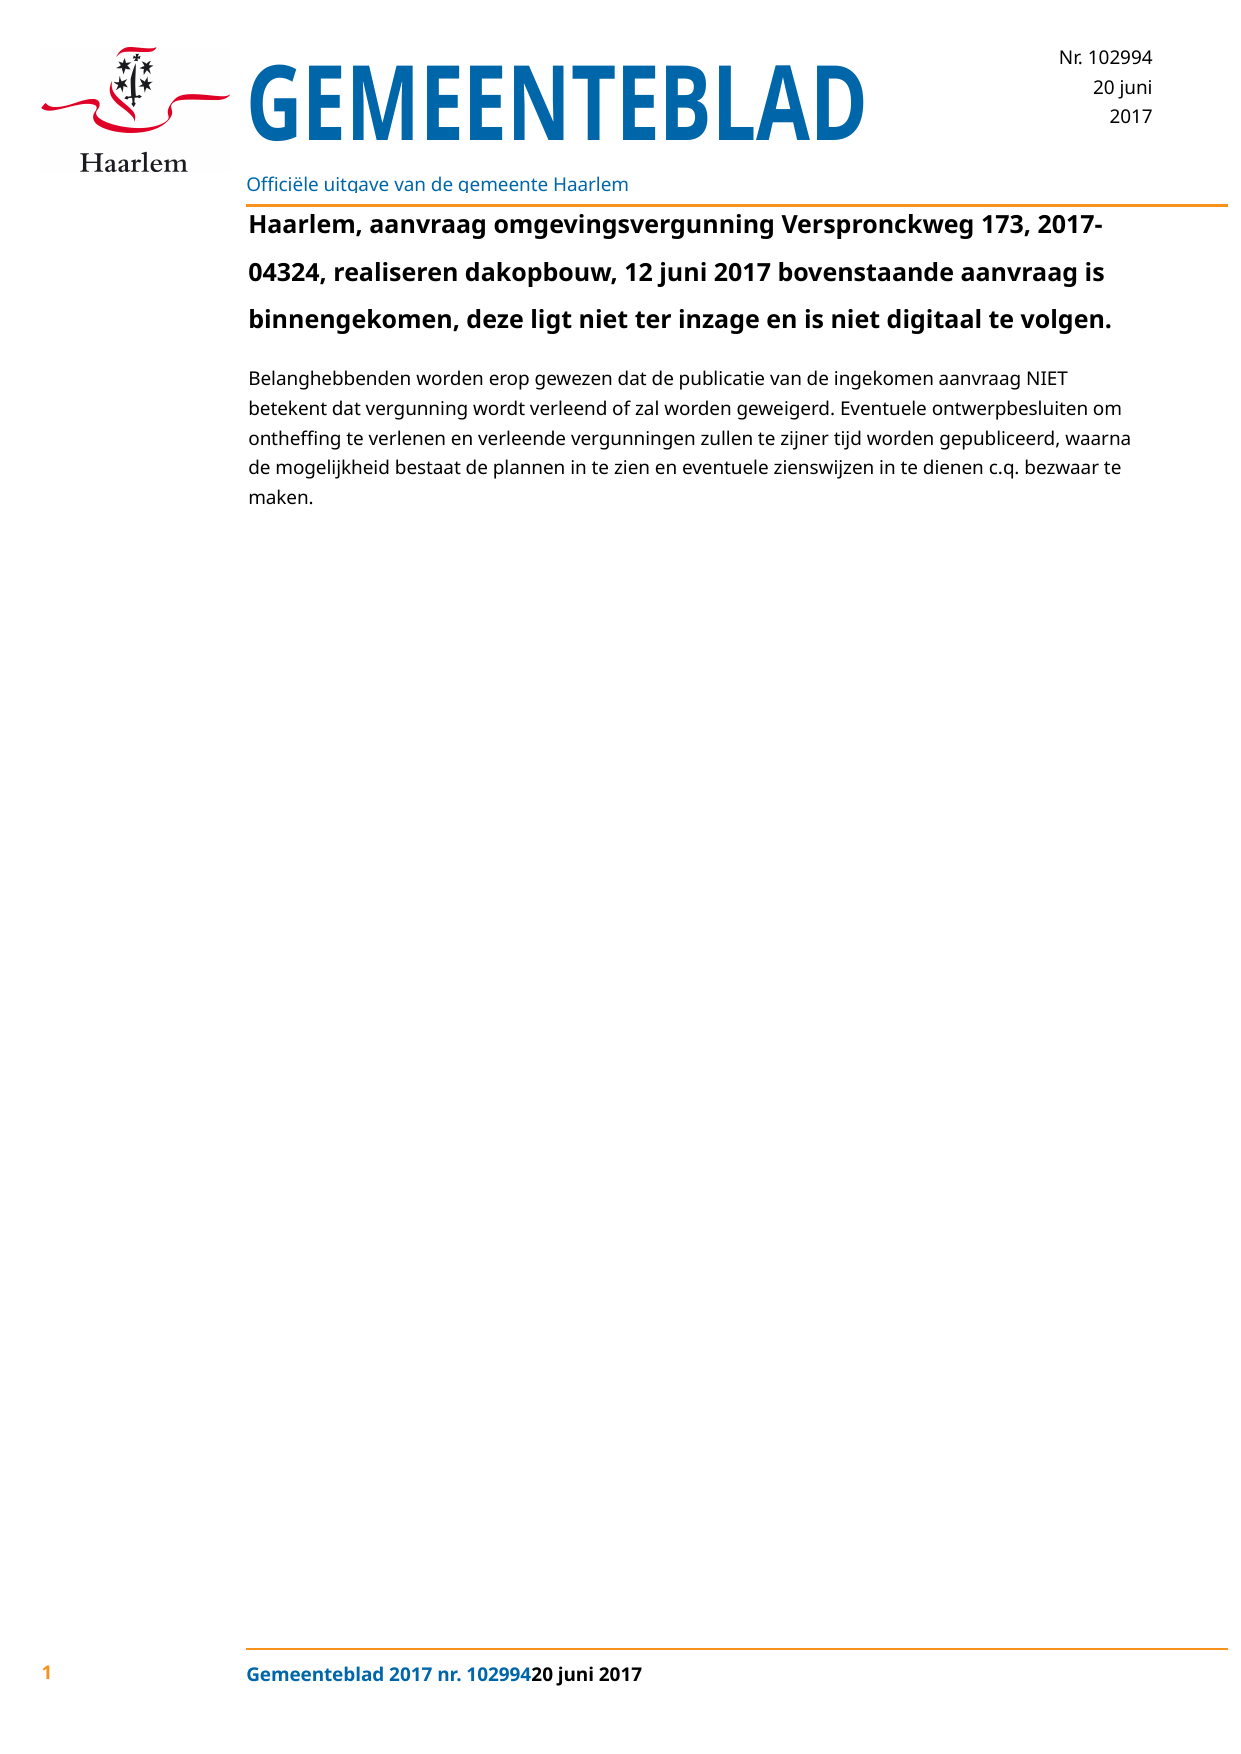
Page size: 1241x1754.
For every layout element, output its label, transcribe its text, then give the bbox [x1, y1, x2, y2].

text Haarlem, aanvraag omgevingsvergunning Verspronckweg 173, 2017-04324, realiseren dakopbouw, 12 juni 2017 bovenstaande aanvraag is binnengekomen, deze ligt niet ter inzage en is niet digitaal te volgen. [248, 207, 1152, 336]
picture [41, 47, 231, 172]
text Belanghebbenden worden erop gewezen dat de publicatie van de ingekomen aanvraag NIET betekent dat vergunning wordt verleend of zal worden geweigerd. Eventuele ontwerpbesluiten om ontheffing te verlenen en verleende vergunningen zullen te zijner tijd worden gepubliceerd, waarna de mogelijkheid bestaat de plannen in te zien en eventuele zienswijzen in te dienen c.q. bezwaar te maken. [248, 366, 1152, 509]
